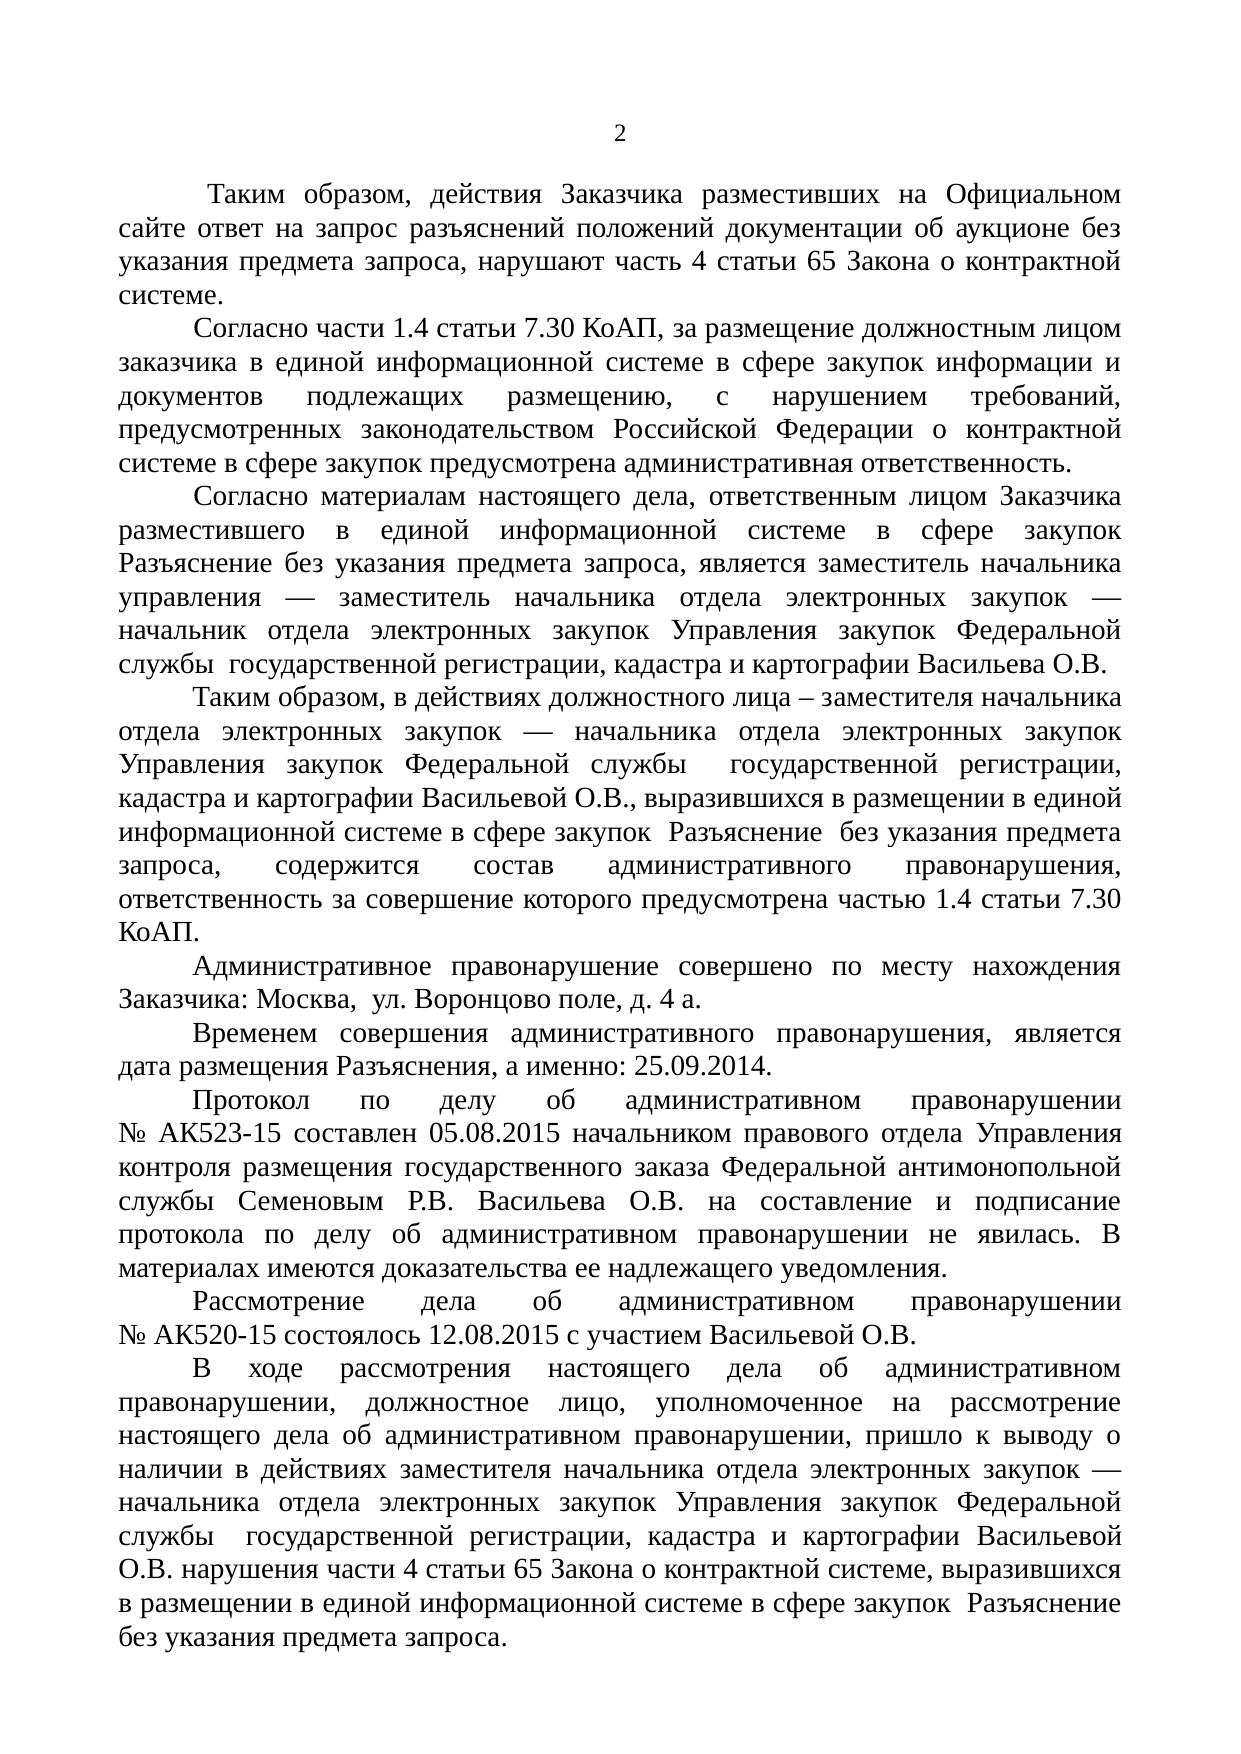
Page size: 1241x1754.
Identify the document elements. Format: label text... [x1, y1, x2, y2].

text Согласно материалам настоящего дела, ответственным лицом Заказчика разместившего в единой информационной системе в сфере закупок Разъяснение без указания предмета запроса, является заместитель начальника управления — заместитель начальника отдела электронных закупок — начальник отдела электронных закупок Управления закупок Федеральной службы государственной регистрации, кадастра и картографии Васильева О.В. [118, 478, 1122, 679]
text Таким образом, в действиях должностного лица – заместителя начальника отдела электронных закупок — начальника отдела электронных закупок Управления закупок Федеральной службы государственной регистрации, кадастра и картографии Васильевой О.В., выразившихся в размещении в единой информационной системе в сфере закупок Разъяснение без указания предмета запроса, содержится состав административного правонарушения, ответственность за совершение которого предусмотрена частью 1.4 статьи 7.30 КоАП. [118, 679, 1122, 948]
text В ходе рассмотрения настоящего дела об административном правонарушении, должностное лицо, уполномоченное на рассмотрение настоящего дела об административном правонарушении, пришло к выводу о наличии в действиях заместителя начальника отдела электронных закупок — начальника отдела электронных закупок Управления закупок Федеральной службы государственной регистрации, кадастра и картографии Васильевой О.В. нарушения части 4 статьи 65 Закона о контрактной системе, выразившихся в размещении в единой информационной системе в сфере закупок Разъяснение без указания предмета запроса. [118, 1350, 1122, 1652]
text Согласно части 1.4 статьи 7.30 КоАП, за размещение должностным лицом заказчика в единой информационной системе в сфере закупок информации и документов подлежащих размещению, с нарушением требований, предусмотренных законодательством Российской Федерации о контрактной системе в сфере закупок предусмотрена административная ответственность. [118, 311, 1122, 478]
text Протокол по делу об административном правонарушении № АК523-15 составлен 05.08.2015 начальником правового отдела Управления контроля размещения государственного заказа Федеральной антимонопольной службы Семеновым Р.В. Васильева О.В. на составление и подписание протокола по делу об административном правонарушении не явилась. В материалах имеются доказательства ее надлежащего уведомления. [118, 1082, 1122, 1283]
text Временем совершения административного правонарушения, является дата размещения Разъяснения, а именно: 25.09.2014. [118, 1015, 1122, 1082]
text Таким образом, действия Заказчика разместивших на Официальном сайте ответ на запрос разъяснений положений документации об аукционе без указания предмета запроса, нарушают часть 4 статьи 65 Закона о контрактной системе. [118, 176, 1122, 311]
text Административное правонарушение совершено по месту нахождения Заказчика: Москва, ул. Воронцово поле, д. 4 а. [118, 948, 1122, 1015]
text Рассмотрение дела об административном правонарушении № АК520-15 состоялось 12.08.2015 с участием Васильевой О.В. [118, 1283, 1122, 1350]
